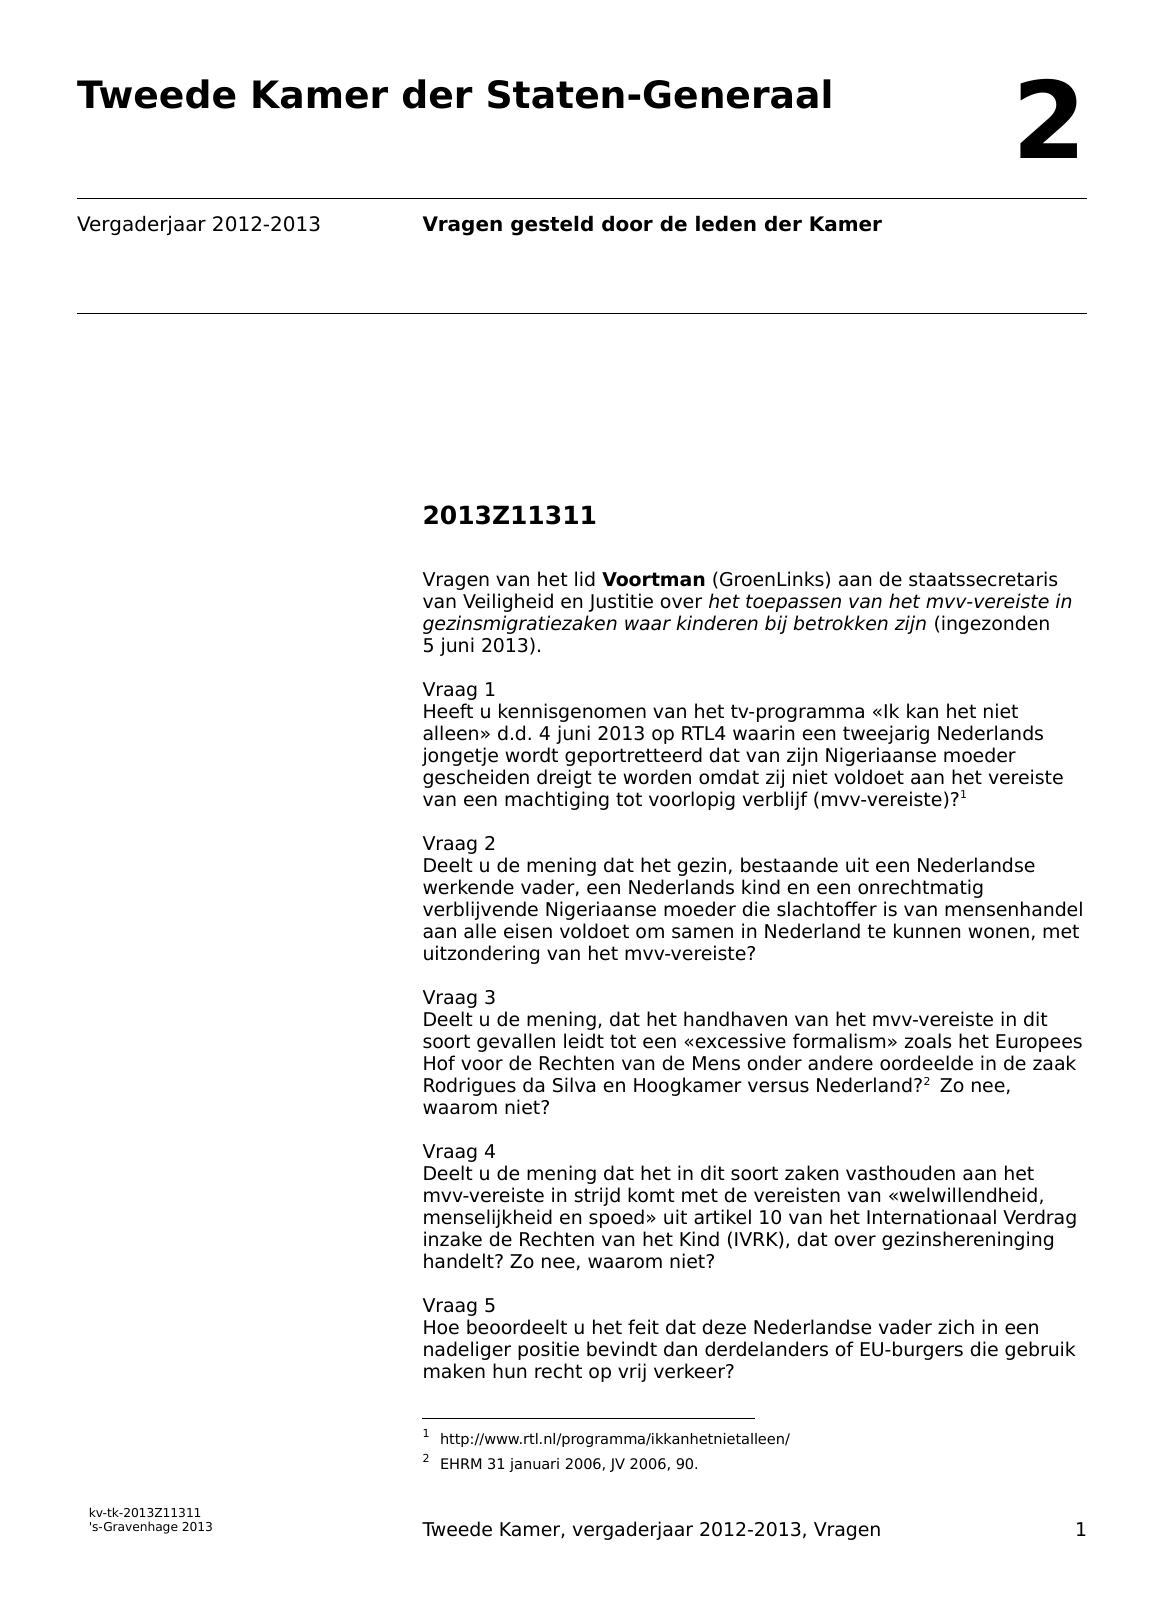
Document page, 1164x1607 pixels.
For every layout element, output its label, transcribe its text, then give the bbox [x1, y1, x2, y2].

text Deelt u de mening dat het gezin, bestaande uit een Nederlandse werkende vader, een Nederlands kind en een onrechtmatig verblijvende Nigeriaanse moeder die slachtoffer is van mensenhandel aan alle eisen voldoet om samen in Nederland te kunnen wonen, met uitzondering van het mvv-vereiste? [422, 855, 1087, 965]
text Deelt u de mening, dat het handhaven van het mvv-vereiste in dit soort gevallen leidt tot een «excessive formalism» zoals het Europees Hof voor de Rechten van de Mens onder andere oordeelde in de zaak Rodrigues da Silva en Hoogkamer versus Nederland? Zo nee, waarom niet? [422, 1009, 1087, 1119]
text Deelt u de mening dat het in dit soort zaken vasthouden aan het mvv-vereiste in strijd komt met de vereisten van «welwillendheid, menselijkheid en spoed» uit artikel 10 van het Internationaal Verdrag inzake de Rechten van het Kind (IVRK), dat over gezinshereninging handelt? Zo nee, waarom niet? [422, 1163, 1087, 1273]
table_cell Vragen gesteld door de leden der Kamer [422, 199, 1087, 313]
text Vraag 5 [422, 1295, 1087, 1317]
text http://www.rtl.nl/programma/ikkanhetnietalleen/ [422, 1427, 1087, 1449]
text Vraag 2 [422, 833, 1087, 855]
text kv-tk-2013Z11311 [88, 1506, 323, 1520]
table_cell Vergaderjaar 2012-2013 [77, 199, 422, 313]
text Hoe beoordeelt u het feit dat deze Nederlandse vader zich in een nadeliger positie bevindt dan derdelanders of EU-burgers die gebruik maken hun recht op vrij verkeer? [422, 1317, 1087, 1383]
text Vraag 1 [422, 679, 1087, 701]
text Vraag 3 [422, 987, 1087, 1009]
table_header 2 [886, 59, 1087, 198]
text 's-Gravenhage 2013 [88, 1520, 323, 1534]
text 2013Z11311 [422, 501, 1087, 531]
text EHRM 31 januari 2006, JV 2006, 90. [422, 1452, 1087, 1474]
text Heeft u kennisgenomen van het tv-programma «Ik kan het niet alleen» d.d. 4 juni 2013 op RTL4 waarin een tweejarig Nederlands jongetje wordt geportretteerd dat van zijn Nigeriaanse moeder gescheiden dreigt te worden omdat zij niet voldoet aan het vereiste van een machtiging tot voorlopig verblijf (mvv-vereiste)? [422, 701, 1087, 811]
table_header Tweede Kamer der Staten-Generaal [77, 59, 886, 198]
text Vraag 4 [422, 1141, 1087, 1163]
text Vragen van het lid Voortman (GroenLinks) aan de staatssecretaris van Veiligheid en Justitie over het toepassen van het mvv-vereiste in gezinsmigratiezaken waar kinderen bij betrokken zijn (ingezonden 5 juni 2013). [422, 569, 1087, 657]
